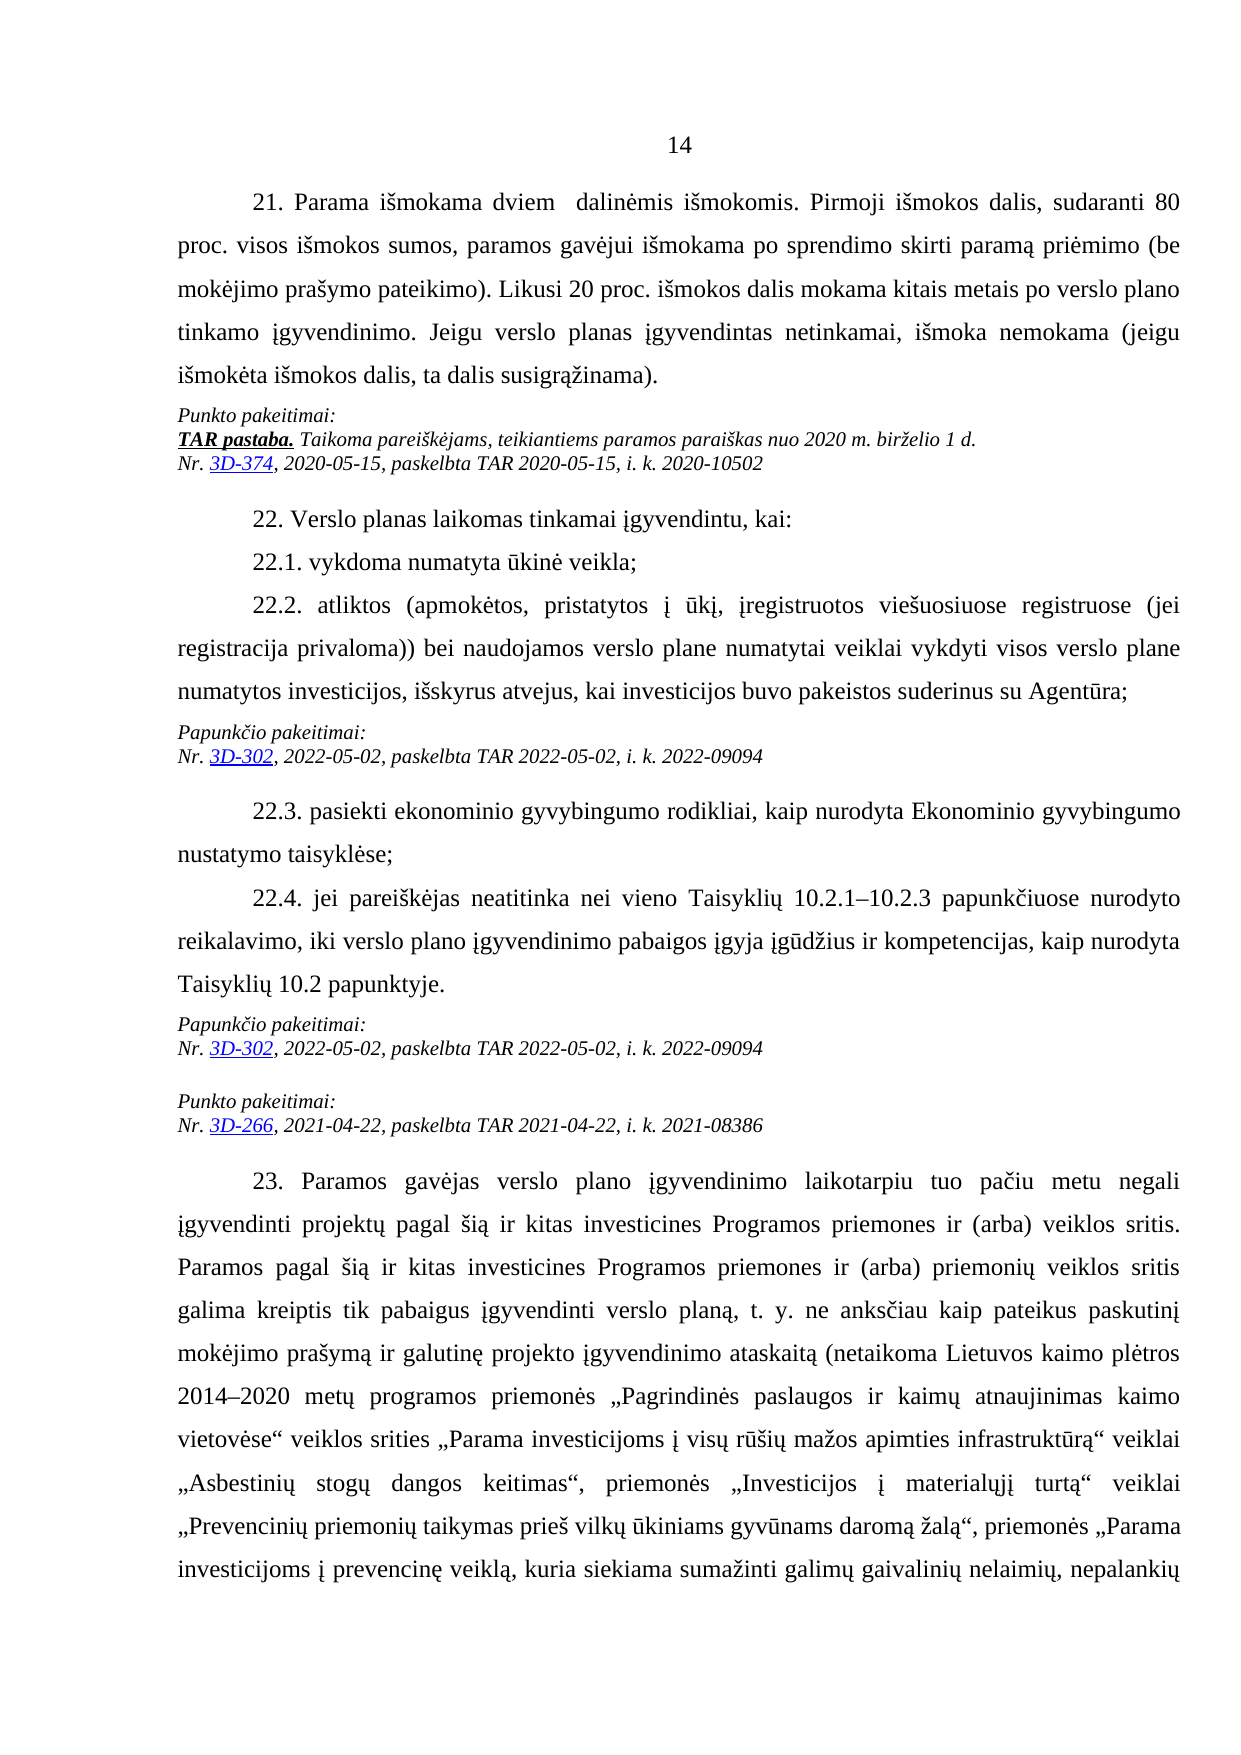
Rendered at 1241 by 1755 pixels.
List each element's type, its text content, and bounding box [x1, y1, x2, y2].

text 22. Verslo planas laikomas tinkamai įgyvendintu, kai: [177, 504, 1181, 533]
text Nr. 3D-374, 2020-05-15, paskelbta TAR 2020-05-15, i. k. 2020-10502 [177, 451, 1181, 475]
text 21. Parama išmokama dviem dalinėmis išmokomis. Pirmoji išmokos dalis, sudaranti 80 proc. visos išmokos sumos, paramos gavėjui išmokama po sprendimo skirti paramą priėmimo (be mokėjimo prašymo pateikimo). Likusi 20 proc. išmokos dalis mokama kitais metais po verslo plano tinkamo įgyvendinimo. Jeigu verslo planas įgyvendintas netinkamai, išmoka nemokama (jeigu išmokėta išmokos dalis, ta dalis susigrąžinama). [177, 187, 1181, 389]
text TAR pastaba. Taikoma pareiškėjams, teikiantiems paramos paraiškas nuo 2020 m. birželio 1 d. [177, 427, 1181, 451]
text 22.4. jei pareiškėjas neatitinka nei vieno Taisyklių 10.2.1–10.2.3 papunkčiuose nurodyto reikalavimo, iki verslo plano įgyvendinimo pabaigos įgyja įgūdžius ir kompetencijas, kaip nurodyta Taisyklių 10.2 papunktyje. [177, 883, 1181, 998]
text 22.2. atliktos (apmokėtos, pristatytos į ūkį, įregistruotos viešuosiuose registruose (jei registracija privaloma)) bei naudojamos verslo plane numatytai veiklai vykdyti visos verslo plane numatytos investicijos, išskyrus atvejus, kai investicijos buvo pakeistos suderinus su Agentūra; [177, 590, 1181, 705]
text 22.1. vykdoma numatyta ūkinė veikla; [177, 547, 1181, 576]
text Nr. 3D-266, 2021-04-22, paskelbta TAR 2021-04-22, i. k. 2021-08386 [177, 1113, 1181, 1137]
text 23. Paramos gavėjas verslo plano įgyvendinimo laikotarpiu tuo pačiu metu negali įgyvendinti projektų pagal šią ir kitas investicines Programos priemones ir (arba) veiklos sritis. Paramos pagal šią ir kitas investicines Programos priemones ir (arba) priemonių veiklos sritis galima kreiptis tik pabaigus įgyvendinti verslo planą, t. y. ne anksčiau kaip pateikus paskutinį mokėjimo prašymą ir galutinę projekto įgyvendinimo ataskaitą (netaikoma Lietuvos kaimo plėtros 2014–2020 metų programos priemonės „Pagrindinės paslaugos ir kaimų atnaujinimas kaimo vietovėse“ veiklos srities „Parama investicijoms į visų rūšių mažos apimties infrastruktūrą“ veiklai „Asbestinių stogų dangos keitimas“, priemonės „Investicijos į materialųjį turtą“ veiklai „Prevencinių priemonių taikymas prieš vilkų ūkiniams gyvūnams daromą žalą“, priemonės „Parama investicijoms į prevencinę veiklą, kuria siekiama sumažinti galimų gaivalinių nelaimių, nepalankių [177, 1166, 1181, 1583]
text Nr. 3D-302, 2022-05-02, paskelbta TAR 2022-05-02, i. k. 2022-09094 [177, 744, 1181, 768]
text Punkto pakeitimai: [177, 1089, 1181, 1113]
text Papunkčio pakeitimai: [177, 719, 1181, 744]
text Papunkčio pakeitimai: [177, 1012, 1181, 1036]
text Nr. 3D-302, 2022-05-02, paskelbta TAR 2022-05-02, i. k. 2022-09094 [177, 1036, 1181, 1060]
text 22.3. pasiekti ekonominio gyvybingumo rodikliai, kaip nurodyta Ekonominio gyvybingumo nustatymo taisyklėse; [177, 796, 1181, 868]
text Punkto pakeitimai: [177, 403, 1181, 427]
